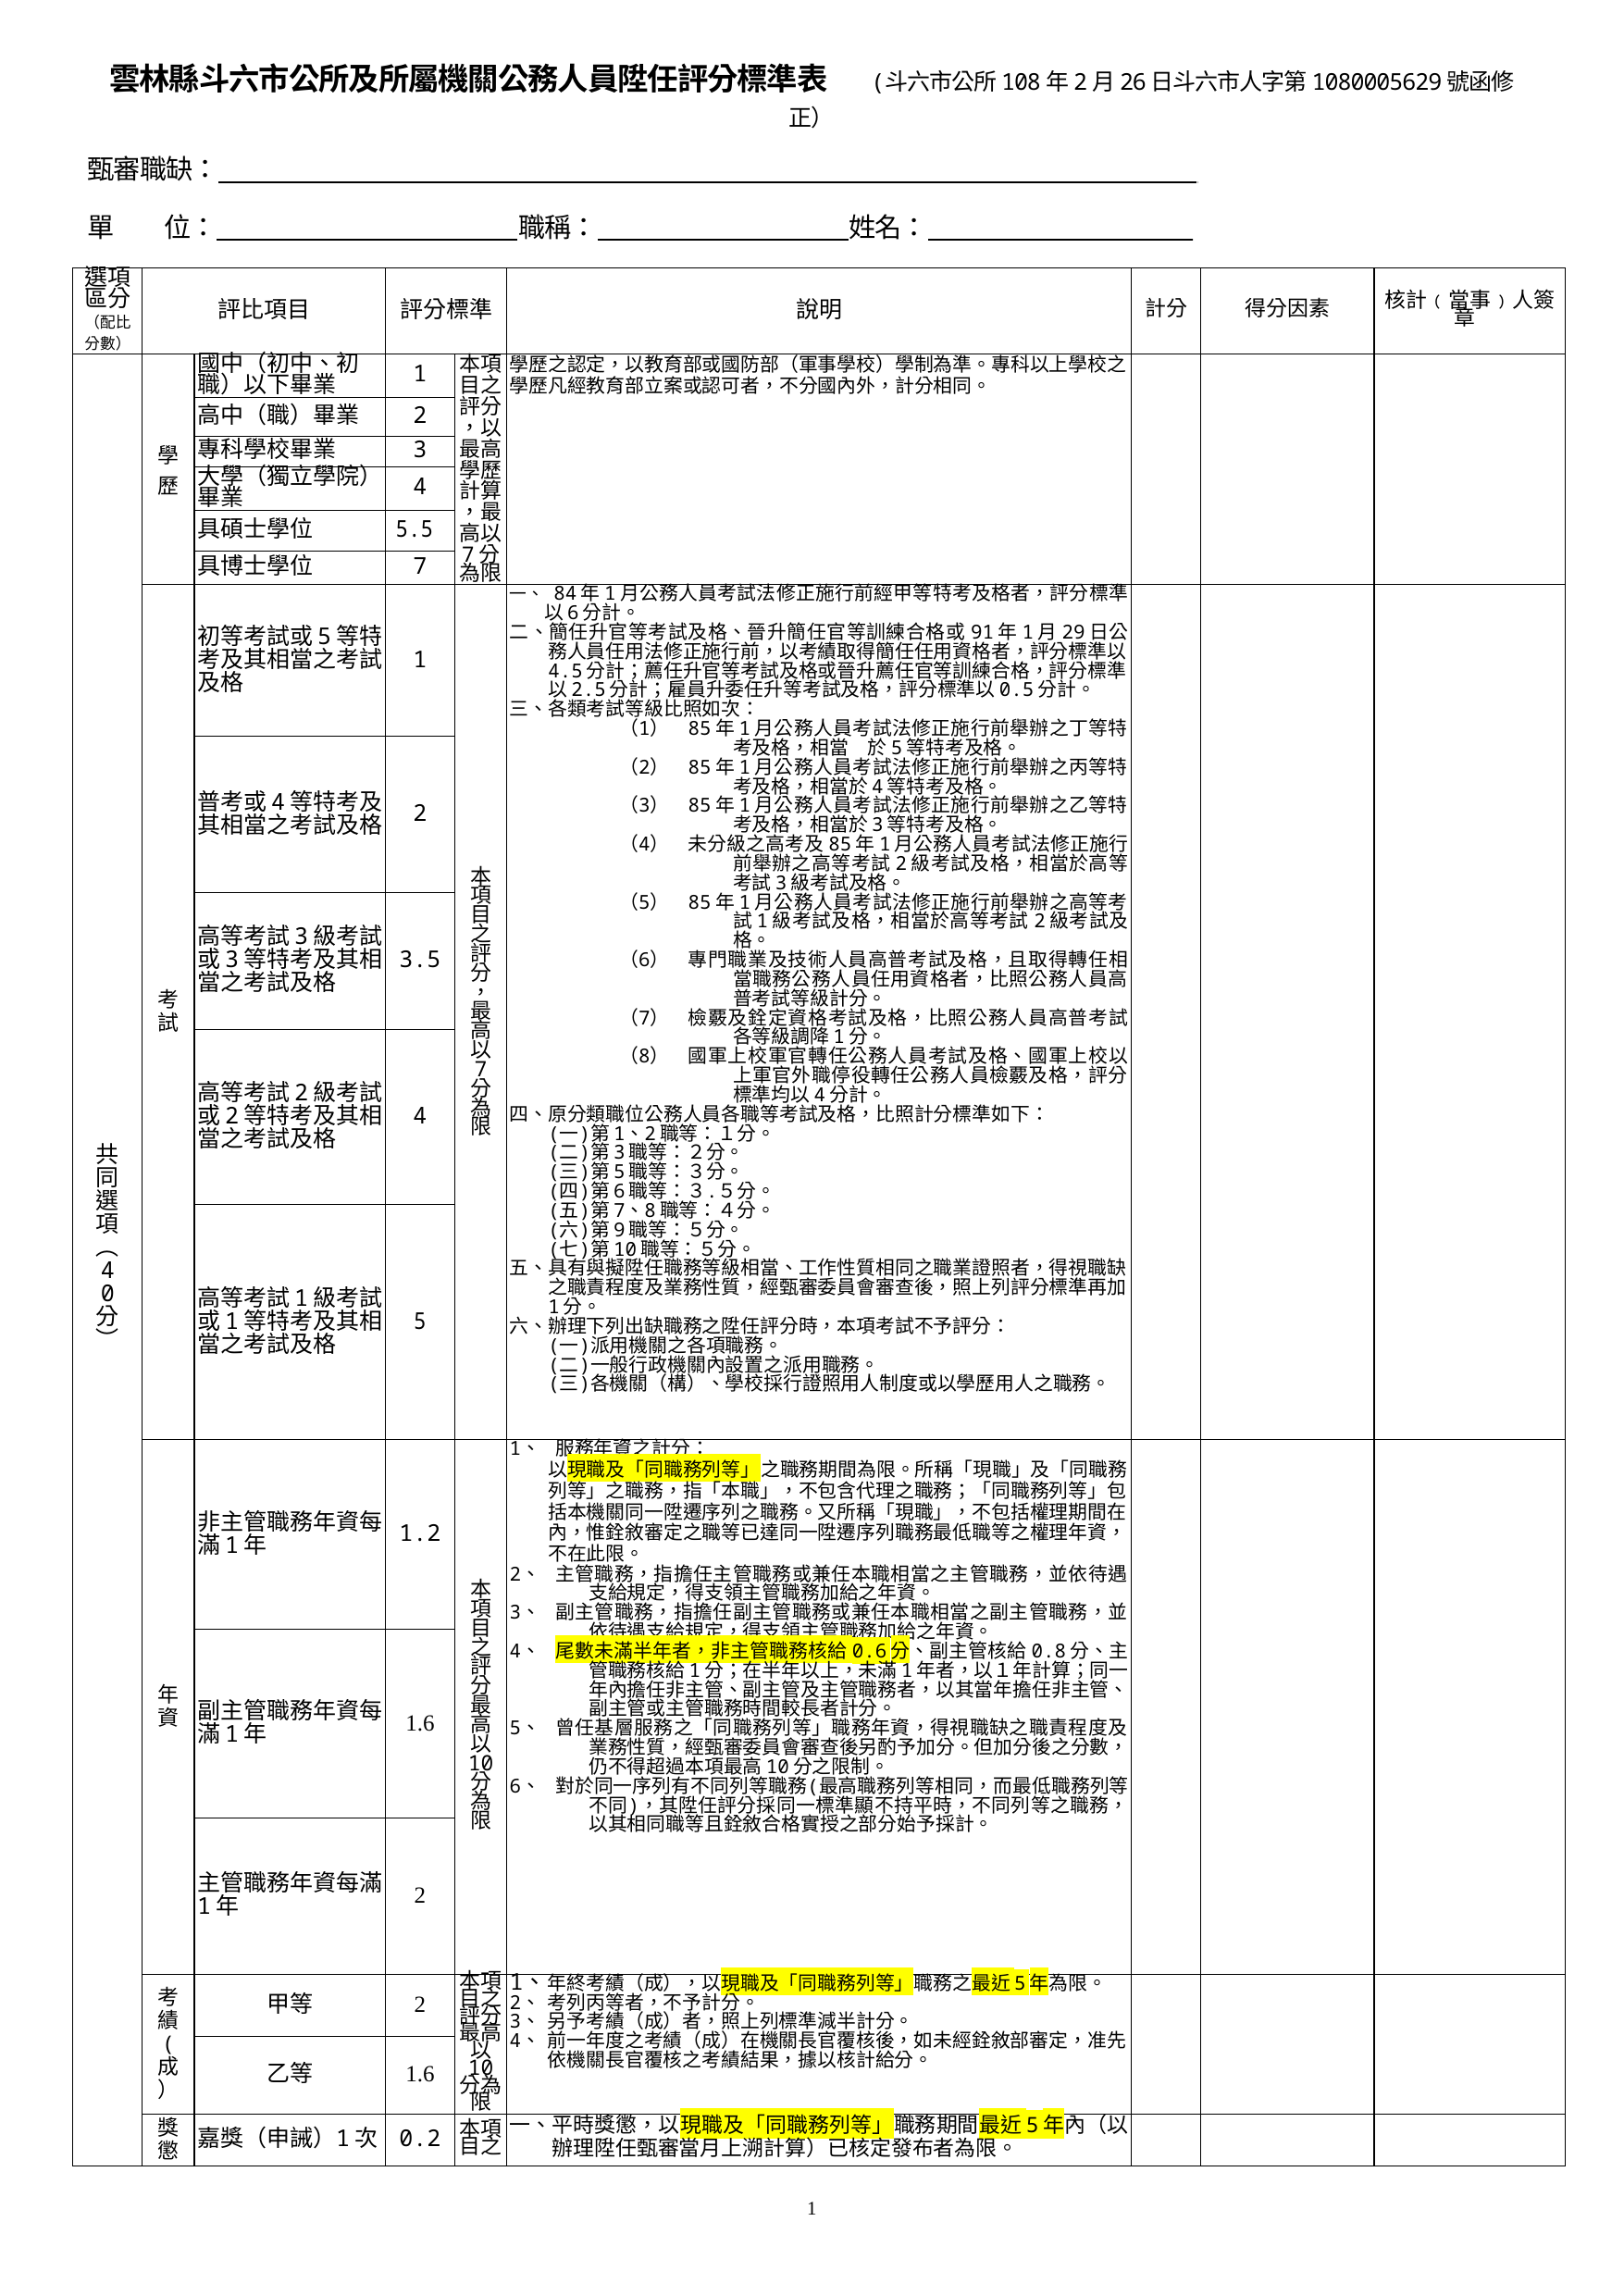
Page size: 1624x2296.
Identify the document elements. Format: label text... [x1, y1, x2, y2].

text 甄審職缺： [87, 132, 1536, 191]
table_cell 7 [386, 552, 454, 584]
table_cell 一、 84年1月公務人員考試法修正施行前經甲等特考及格者，評分標準以6分計。 二、簡任升官等考試及格、晉升簡任官等訓練合格或91年1月29日公務人員任用法修正施行前，以考績取得簡任任用資格者，評分標準以4.5分計；薦任升官等考試及格或晉升薦任官等訓練合格，評分標準以2.5分計；雇員升委任升等考試及格，評分標準以0.5分計。 三、各類考試等級比照如次： 85年1月公務人員考試法修正施行前舉辦之丁等特考及格，相當 於5等特考及格。 85年1月公務人員考試法修正施行前舉辦之丙等特考及格，相當於4等特考及格。 85年1月公務人員考試法修正施行前舉辦之乙等特考及格，相當於3等特考及格。 未分級之高考及85年1月公務人員考試法修正施行前舉辦之高等考試2級考試及格，相當於高等考試3級考試及格。 85年1月公務人員考試法修正施行前舉辦之高等考試1級考試及格，相當於高等考試2級考試及格。 專門職業及技術人員高普考試及格，且取得轉任相當職務公務人員任用資格者，比照公務人員高普考試等級計分。 檢覈及銓定資格考試及格，比照公務人員高普考試各等級調降1分。 國軍上校軍官轉任公務人員考試及格、國軍上校以上軍官外職停役轉任公務人員檢覈及格，評分標準均以4分計。 四、原分類職位公務人員各職等考試及格，比照計分標準如下： (一)第1、2職等：１分。 (二)第3職等：２分。 (三)第5職等：３分。 (四)第6職等：３.５分。 (五)第7、8職等：４分。 (六)第9職等：５分。 (七)第10職等：５分。 五、具有與擬陞任職務等級相當、工作性質相同之職業證照者，得視職缺之職責程度及業務性質，經甄審委員會審查後，照上列評分標準再加1分。 六、辦理下列出缺職務之陞任評分時，本項考試不予評分： (一)派用機關之各項職務。 (二)一般行政機關內設置之派用職務。 (三)各機關（構）、學校採行證照用人制度或以學歷用人之職務。 [507, 585, 1131, 1439]
table_cell [1132, 2115, 1200, 2166]
table_cell 服務年資之計分： 以現職及「同職務列等」之職務期間為限。所稱「現職」及「同職務列等」之職務，指「本職」，不包含代理之職務；「同職務列等」包括本機關同一陞遷序列之職務。又所稱「現職」，不包括權理期間在內，惟銓敘審定之職等已達同一陞遷序列職務最低職等之權理年資，不在此限。 主管職務，指擔任主管職務或兼任本職相當之主管職務，並依待遇支給規定，得支領主管職務加給之年資。 副主管職務，指擔任副主管職務或兼任本職相當之副主管職務，並依待遇支給規定，得支領主管職務加給之年資。 尾數未滿半年者，非主管職務核給0.6分、副主管核給0.8分、主管職務核給1分；在半年以上，未滿1年者，以１年計算；同一年內擔任非主管、副主管及主管職務者，以其當年擔任非主管、副主管或主管職務時間較長者計分。 曾任基層服務之「同職務列等」職務年資，得視職缺之職責程度及業務性質，經甄審委員會審查後另酌予加分。但加分後之分數，仍不得超過本項最高10分之限制。 對於同一序列有不同列等職務(最高職務列等相同，而最低職務列等不同)，其陞任評分採同一標準顯不持平時，不同列等之職務，以其相同職等且銓敘合格實授之部分始予採計。 [507, 1440, 1131, 1973]
table_cell 具博士學位 [195, 552, 385, 584]
table_cell 嘉獎（申誡）1次 [195, 2115, 385, 2166]
table_cell 年終考績（成），以現職及「同職務列等」職務之最近5年為限。 考列丙等者，不予計分。 另予考績（成）者，照上列標準減半計分。 前一年度之考績（成）在機關長官覆核後，如未經銓敘部審定，准先依機關長官覆核之考績結果，據以核計給分。 [507, 1975, 1131, 2113]
table_cell 1.6 [386, 2037, 454, 2113]
table_cell [1132, 1440, 1200, 1973]
table_cell 2 [386, 1975, 454, 2036]
table_cell 4 [386, 467, 454, 510]
table_cell [1201, 2115, 1373, 2166]
table_cell 3 [386, 437, 454, 466]
table_cell 學歷之認定，以教育部或國防部（軍事學校）學制為準。專科以上學校之學歷凡經教育部立案或認可者，不分國內外，計分相同。 [507, 354, 1131, 584]
table_cell 獎懲 [143, 2115, 193, 2166]
table_header 選項區分（配比 分數） [73, 268, 142, 354]
table_cell 0.2 [386, 2115, 454, 2166]
table_cell 本項目之評分最高以10分為限 [455, 1975, 506, 2113]
table_cell [1375, 354, 1565, 584]
table_cell 一、平時獎懲，以現職及「同職務列等」職務期間最近5年內（以辦理陞任甄審當月上溯計算）已核定發布者為限。 [507, 2115, 1131, 2166]
table_cell 普考或4等特考及其相當之考試及格 [195, 737, 385, 892]
table_cell [1201, 1440, 1373, 1973]
table_cell 非主管職務年資每滿1年 [195, 1440, 385, 1629]
table_cell 高等考試3級考試或3等特考及其相當之考試及格 [195, 893, 385, 1029]
table_header 得分因素 [1201, 268, 1373, 354]
table_cell 1.6 [386, 1630, 454, 1818]
table_cell 3.5 [386, 893, 454, 1029]
table_header 說明 [507, 268, 1131, 354]
table_cell [1201, 1975, 1373, 2113]
table_cell 5 [386, 1205, 454, 1439]
table_cell 本 項 目 之 評 分 最 高 以 10 分 為 限 [455, 1440, 506, 1973]
table_cell 年資 [143, 1440, 193, 1973]
table_cell 高中（職）畢業 [195, 398, 385, 436]
table_cell 副主管職務年資每滿1年 [195, 1630, 385, 1818]
table_header 核計﹙當事﹚人簽章 [1375, 268, 1565, 354]
table_cell 共 同 選 項 ︵ 4 0 分 ︶ [73, 354, 142, 2166]
table_cell 甲等 [195, 1975, 385, 2036]
table_cell 初等考試或5等特考及其相當之考試及格 [195, 585, 385, 736]
text 單 位： 職稱： 姓名： [87, 191, 1536, 248]
table_cell 1 [386, 354, 454, 397]
table_cell [1201, 585, 1373, 1439]
table_cell 4 [386, 1030, 454, 1204]
table_cell 學歷 [143, 354, 193, 584]
table_cell 主管職務年資每滿1年 [195, 1818, 385, 1973]
table_header 評比項目 [143, 268, 385, 354]
table_header 評分標準 [386, 268, 506, 354]
table_cell 考試 [143, 585, 193, 1439]
table_cell 本 項 目 之 評 分 ， 最 高 以 7 分 為 限 [455, 585, 506, 1439]
table_cell 高等考試2級考試或2等特考及其相當之考試及格 [195, 1030, 385, 1204]
table_cell [1375, 2115, 1565, 2166]
table_cell 大學（獨立學院）畢業 [195, 467, 385, 510]
table_cell 2 [386, 1818, 454, 1973]
table_cell 專科學校畢業 [195, 437, 385, 466]
table_cell 本項 目之 評分 ，以 最高 學歷 計算 ，最 高以 7分 為限 [455, 354, 506, 584]
table_cell 2 [386, 737, 454, 892]
table_cell 乙等 [195, 2037, 385, 2113]
table_cell 高等考試1級考試或1等特考及其相當之考試及格 [195, 1205, 385, 1439]
table_cell 具碩士學位 [195, 511, 385, 550]
table_cell 本項目之 [455, 2115, 506, 2166]
table_cell [1375, 1975, 1565, 2113]
table_header 計分 [1132, 268, 1200, 354]
table_cell 1 [386, 585, 454, 736]
table_cell 國中（初中、初職）以下畢業 [195, 354, 385, 397]
table_cell 1.2 [386, 1440, 454, 1629]
table_cell [1132, 585, 1200, 1439]
table_cell 考績(成） [143, 1975, 193, 2113]
table_cell [1132, 354, 1200, 584]
table_cell [1375, 1440, 1565, 1973]
table_cell [1132, 1975, 1200, 2113]
table_cell 5.5 [386, 511, 454, 550]
table_cell [1201, 354, 1373, 584]
table_cell 2 [386, 398, 454, 436]
table_cell [1375, 585, 1565, 1439]
